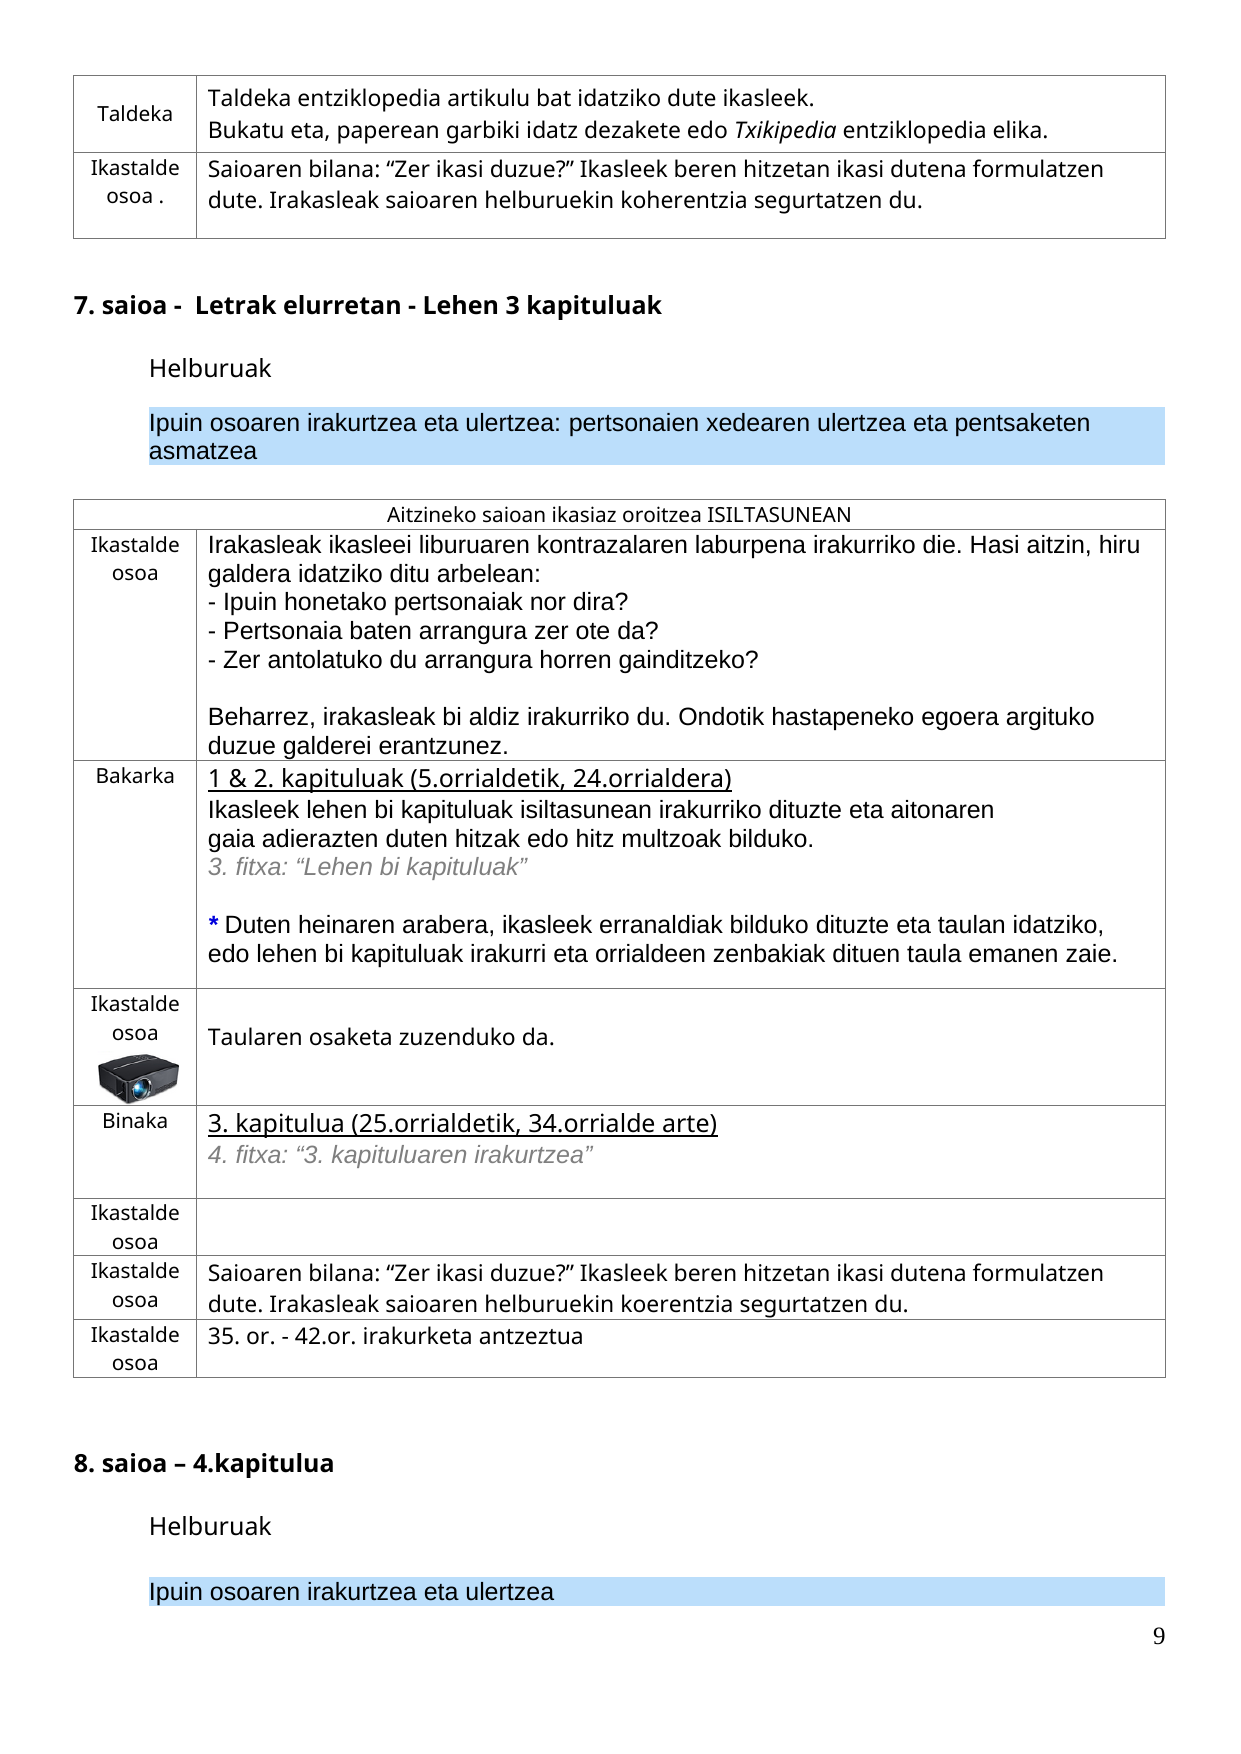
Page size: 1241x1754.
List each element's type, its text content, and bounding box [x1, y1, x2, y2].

table_cell 1 & 2. kapituluak (5.orrialdetik, 24.orrialdera) Ikasleek lehen bi kapituluak isiltasunean irakurriko dituzte eta aitonaren gaia adierazten duten hitzak edo hitz multzoak bilduko. 3. fitxa: “Lehen bi kapituluak” * Duten heinaren arabera, ikasleek erranaldiak bilduko dituzte eta taulan idatziko, edo lehen bi kapituluak irakurri eta orrialdeen zenbakiak dituen taula emanen zaie. [197, 761, 1165, 988]
table_cell Saioaren bilana: “Zer ikasi duzue?” Ikasleek beren hitzetan ikasi dutena formulatzen dute. Irakasleak saioaren helburuekin koherentzia segurtatzen du. [197, 153, 1165, 238]
text 7. saioa - Letrak elurretan - Lehen 3 kapituluak [74, 288, 1165, 322]
table_cell Ikastalde osoa [74, 530, 196, 760]
table_cell Ikastalde osoa . [185, 153, 196, 238]
table_cell Ikastalde osoa [185, 1199, 196, 1255]
table_cell Ikastalde osoa . [74, 153, 85, 238]
table_cell Irakasleak ikasleei liburuaren kontrazalaren laburpena irakurriko die. Hasi aitzin, hiru galdera idatziko ditu arbelean: - Ipuin honetako pertsonaiak nor dira? - Pertsonaia baten arrangura zer ote da? - Zer antolatuko du arrangura horren gainditzeko? Beharrez, irakasleak bi aldiz irakurriko du. Ondotik hastapeneko egoera argituko duzue galderei erantzunez. [197, 530, 1165, 760]
table_cell Taldeka [74, 76, 196, 152]
table_cell Ikastalde osoa [74, 1199, 85, 1255]
table_cell Ikastalde osoa [74, 1320, 85, 1377]
table_cell Bakarka [74, 761, 196, 988]
text 8. saioa – 4.kapitulua [74, 1446, 1165, 1480]
table_cell 35. or. - 42.or. irakurketa antzeztua [197, 1320, 1165, 1377]
table_header Aitzineko saioan ikasiaz oroitzea ISILTASUNEAN [197, 500, 1165, 529]
picture [97, 1051, 180, 1105]
table_cell [197, 1199, 1165, 1255]
table_cell Taularen osaketa zuzenduko da. [197, 989, 1165, 1105]
table_cell Ikastalde osoa [74, 989, 97, 1105]
text Helburuak [149, 1509, 1165, 1543]
table_cell Ikastalde osoa [185, 1320, 196, 1377]
table_cell Ikastalde osoa [180, 989, 196, 1105]
table_cell Taldeka entziklopedia artikulu bat idatziko dute ikasleek. Bukatu eta, paperean garbiki idatz dezakete edo Txikipedia entziklopedia elika. [197, 76, 1165, 152]
text Ipuin osoaren irakurtzea eta ulertzea [149, 1577, 1165, 1606]
text Ipuin osoaren irakurtzea eta ulertzea: pertsonaien xedearen ulertzea eta pentsaketen asmatzea [149, 407, 1165, 465]
table_header [74, 500, 196, 529]
table_cell Binaka [74, 1106, 196, 1197]
table_cell Ikastalde osoa [74, 1256, 196, 1319]
text Helburuak [149, 351, 1165, 385]
